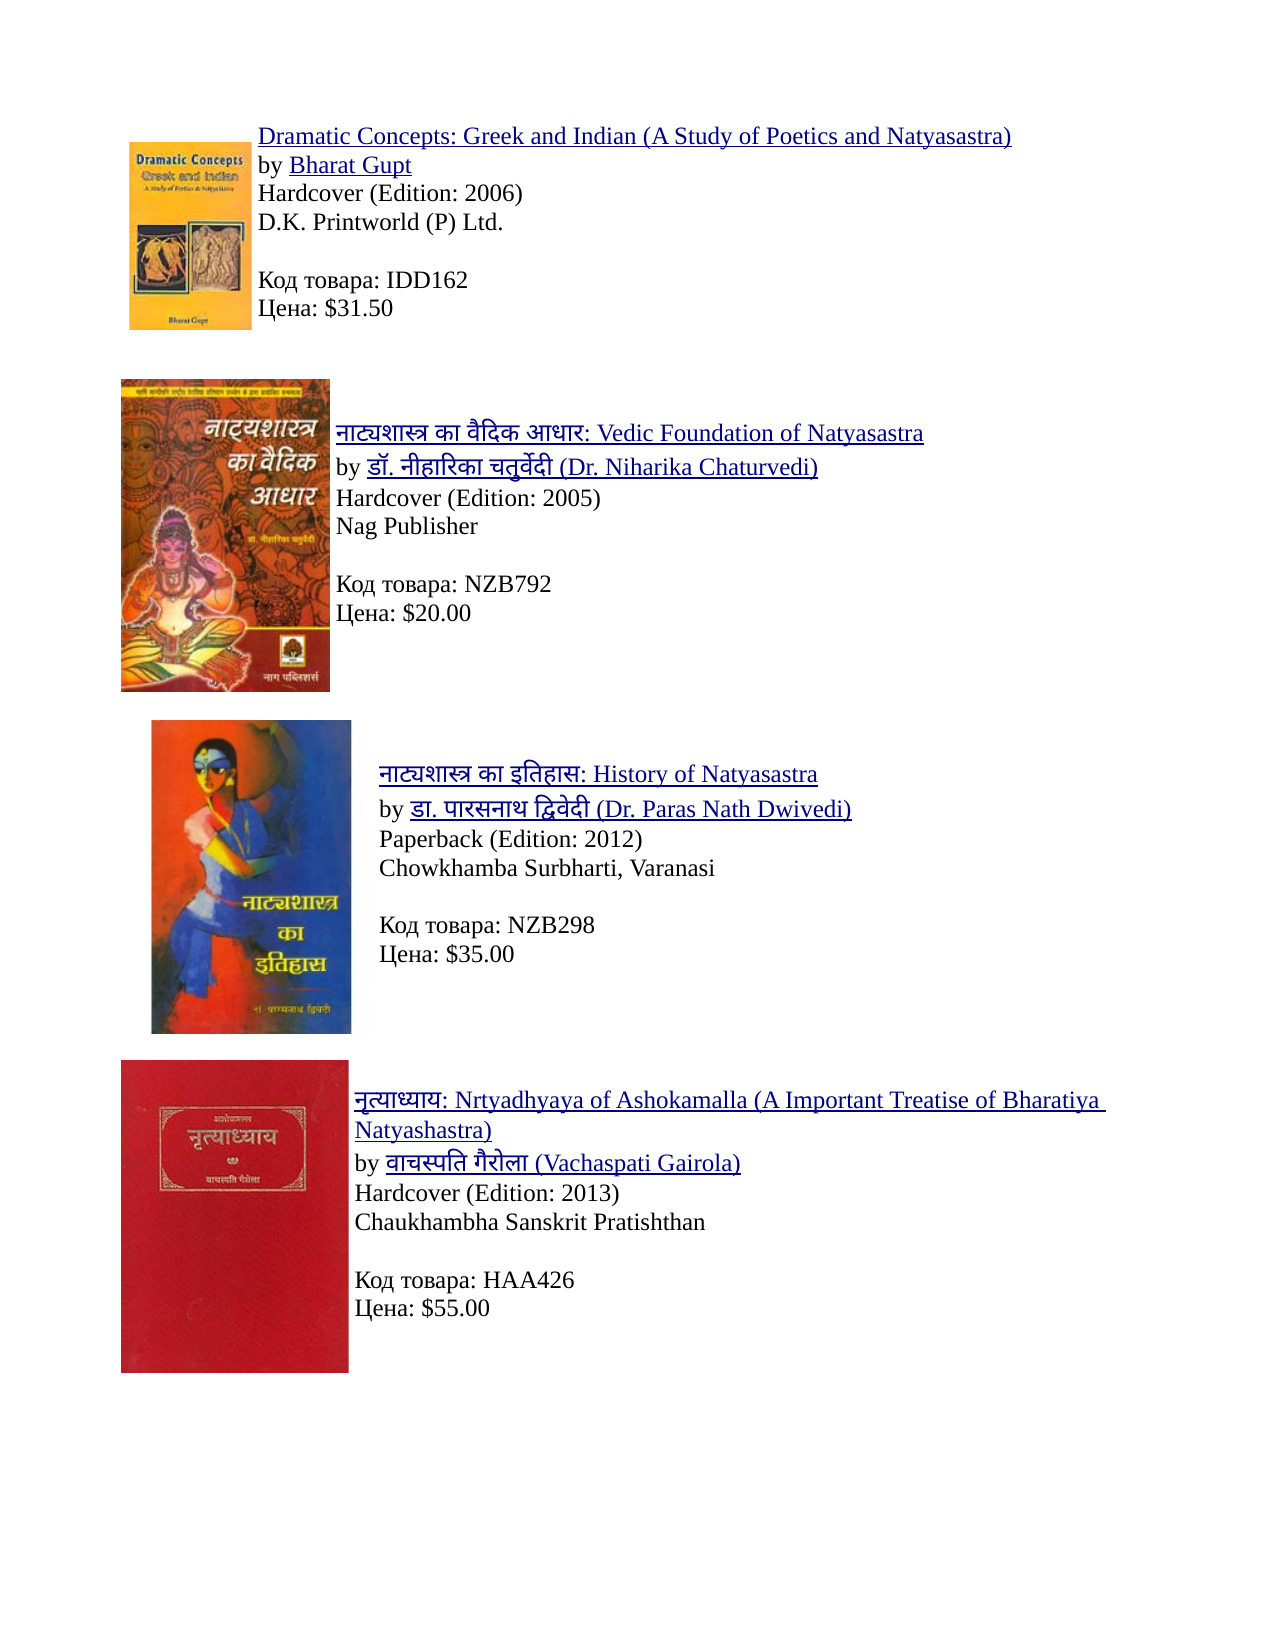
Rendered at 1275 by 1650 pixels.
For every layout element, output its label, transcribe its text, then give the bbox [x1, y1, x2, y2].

table_header [126, 718, 376, 1036]
table_cell [126, 1036, 878, 1047]
picture [129, 142, 252, 330]
table_header [118, 881, 126, 1047]
table_header नाट्यशास्त्र का इतिहास: History of Natyasastra by डा. पारसनाथ द्विवेदी (Dr. Paras Nath Dwivedi) Paperback (Edition: 2012) Chowkhamba Surbharti, Varanasi Код товара: NZB298 Цена: $35.00 [376, 718, 878, 1036]
picture [121, 1060, 349, 1373]
table_header Dramatic Concepts: Greek and Indian (A Study of Poetics and Natyasastra) by Bharat Gupt Hardcover (Edition: 2006) D.K. Printworld (P) Ltd. Код товара: IDD162 Цена: $31.50 [255, 118, 1016, 355]
picture [126, 1386, 139, 1399]
picture [121, 379, 330, 692]
table_cell [126, 355, 1016, 365]
table_header [118, 365, 126, 376]
table_header [118, 1047, 126, 1057]
table_header [118, 1058, 351, 1376]
table_header नाट्यशास्त्र का वैदिक आधार: Vedic Foundation of Natyasastra by डॉ. नीहारिका चतुर्वेदी (Dr. Niharika Chaturvedi) Hardcover (Edition: 2005) Nag Publisher Код товара: NZB792 Цена: $20.00 [333, 376, 965, 694]
table_header नृत्याध्याय: Nrtyadhyaya of Ashokamalla (A Important Treatise of Bharatiya Natyashastra) by वाचस्पति गैरोला (Vachaspati Gairola) Hardcover (Edition: 2013) Chaukhambha Sanskrit Pratishthan Код товара: HAA426 Цена: $55.00 [351, 1058, 1157, 1376]
picture [126, 705, 139, 718]
table_header [139, 1387, 753, 1399]
table_header [118, 705, 126, 871]
table_cell [118, 1376, 1157, 1386]
table_header [118, 376, 333, 694]
table_header [118, 118, 126, 365]
table_header [139, 705, 878, 718]
table_header [126, 118, 255, 355]
picture [129, 720, 373, 1034]
table_header [118, 871, 126, 881]
table_header [118, 1387, 126, 1397]
table_cell [118, 695, 965, 705]
